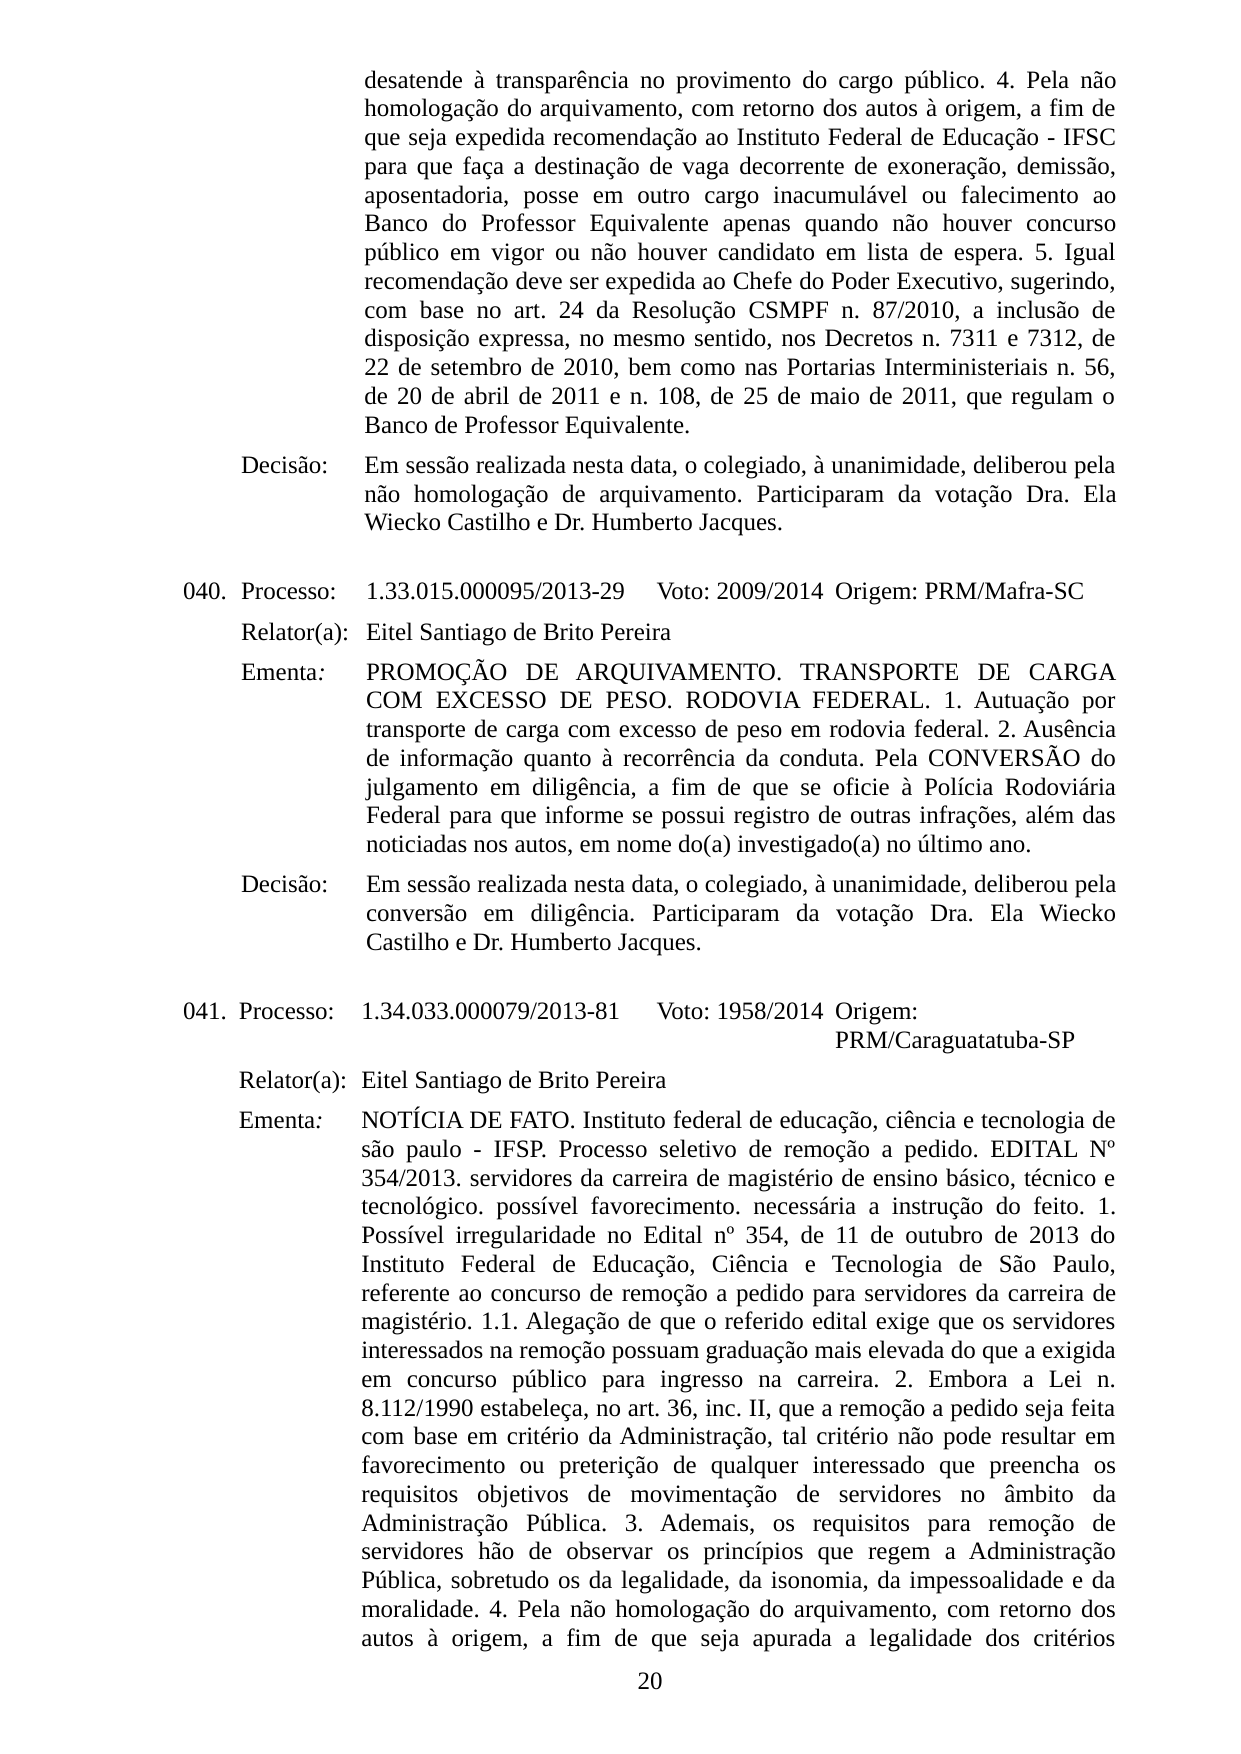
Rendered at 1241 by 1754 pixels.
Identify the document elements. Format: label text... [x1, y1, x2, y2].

table_header Processo: [233, 990, 355, 1059]
table_cell Decisão: [235, 444, 358, 542]
table_cell [177, 1100, 233, 1657]
table_cell [177, 1059, 233, 1099]
table_cell [235, 59, 358, 444]
table_cell Ementa: [235, 651, 360, 864]
table_cell Eitel Santiago de Brito Pereira [360, 611, 1122, 651]
table_cell PROMOÇÃO DE ARQUIVAMENTO. TRANSPORTE DE CARGA COM EXCESSO DE PESO. RODOVIA FEDERAL. 1. Autuação por transporte de carga com excesso de peso em rodovia federal. 2. Ausência de informação quanto à recorrência da conduta. Pela CONVERSÃO do julgamento em diligência, a fim de que se oficie à Polícia Rodoviária Federal para que informe se possui registro de outras infrações, além das noticiadas nos autos, em nome do(a) investigado(a) no último ano. [360, 651, 1122, 864]
table_cell desatende à transparência no provimento do cargo público. 4. Pela não homologação do arquivamento, com retorno dos autos à origem, a fim de que seja expedida recomendação ao Instituto Federal de Educação - IFSC para que faça a destinação de vaga decorrente de exoneração, demissão, aposentadoria, posse em outro cargo inacumulável ou falecimento ao Banco do Professor Equivalente apenas quando não houver concurso público em vigor ou não houver candidato em lista de espera. 5. Igual recomendação deve ser expedida ao Chefe do Poder Executivo, sugerindo, com base no art. 24 da Resolução CSMPF n. 87/2010, a inclusão de disposição expressa, no mesmo sentido, nos Decretos n. 7311 e 7312, de 22 de setembro de 2010, bem como nas Portarias Interministeriais n. 56, de 20 de abril de 2011 e n. 108, de 25 de maio de 2011, que regulam o Banco de Professor Equivalente. [359, 59, 1122, 444]
table_cell Relator(a): [233, 1059, 355, 1099]
table_cell Eitel Santiago de Brito Pereira [355, 1059, 1122, 1099]
table_cell NOTÍCIA DE FATO. Instituto federal de educação, ciência e tecnologia de são paulo - IFSP. Processo seletivo de remoção a pedido. EDITAL Nº 354/2013. servidores da carreira de magistério de ensino básico, técnico e tecnológico. possível favorecimento. necessária a instrução do feito. 1. Possível irregularidade no Edital nº 354, de 11 de outubro de 2013 do Instituto Federal de Educação, Ciência e Tecnologia de São Paulo, referente ao concurso de remoção a pedido para servidores da carreira de magistério. 1.1. Alegação de que o referido edital exige que os servidores interessados na remoção possuam graduação mais elevada do que a exigida em concurso público para ingresso na carreira. 2. Embora a Lei n. 8.112/1990 estabeleça, no art. 36, inc. II, que a remoção a pedido seja feita com base em critério da Administração, tal critério não pode resultar em favorecimento ou preterição de qualquer interessado que preencha os requisitos objetivos de movimentação de servidores no âmbito da Administração Pública. 3. Ademais, os requisitos para remoção de servidores hão de observar os princípios que regem a Administração Pública, sobretudo os da legalidade, da isonomia, da impessoalidade e da moralidade. 4. Pela não homologação do arquivamento, com retorno dos autos à origem, a fim de que seja apurada a legalidade dos critérios [355, 1100, 1122, 1657]
table_cell [177, 611, 235, 651]
table_cell [177, 444, 235, 542]
table_cell Em sessão realizada nesta data, o colegiado, à unanimidade, deliberou pela conversão em diligência. Participaram da votação Dra. Ela Wiecko Castilho e Dr. Humberto Jacques. [360, 864, 1122, 962]
table_cell Em sessão realizada nesta data, o colegiado, à unanimidade, deliberou pela não homologação de arquivamento. Participaram da votação Dra. Ela Wiecko Castilho e Dr. Humberto Jacques. [359, 444, 1122, 542]
table_cell [177, 864, 235, 962]
table_header Voto: 1958/2014 [651, 990, 829, 1059]
table_cell [177, 651, 235, 864]
table_header 041. [177, 990, 233, 1059]
table_cell Decisão: [235, 864, 360, 962]
table_header 1.33.015.000095/2013-29 [360, 571, 651, 611]
table_cell Ementa: [233, 1100, 355, 1657]
table_header 1.34.033.000079/2013-81 [355, 990, 651, 1059]
table_header 040. [177, 571, 235, 611]
table_cell Relator(a): [235, 611, 360, 651]
table_header Voto: 2009/2014 [651, 571, 829, 611]
table_cell [177, 59, 235, 444]
table_header Origem: PRM/Mafra-SC [829, 571, 1122, 611]
table_header Origem: PRM/Caraguatatuba-SP [829, 990, 1122, 1059]
table_header Processo: [235, 571, 360, 611]
